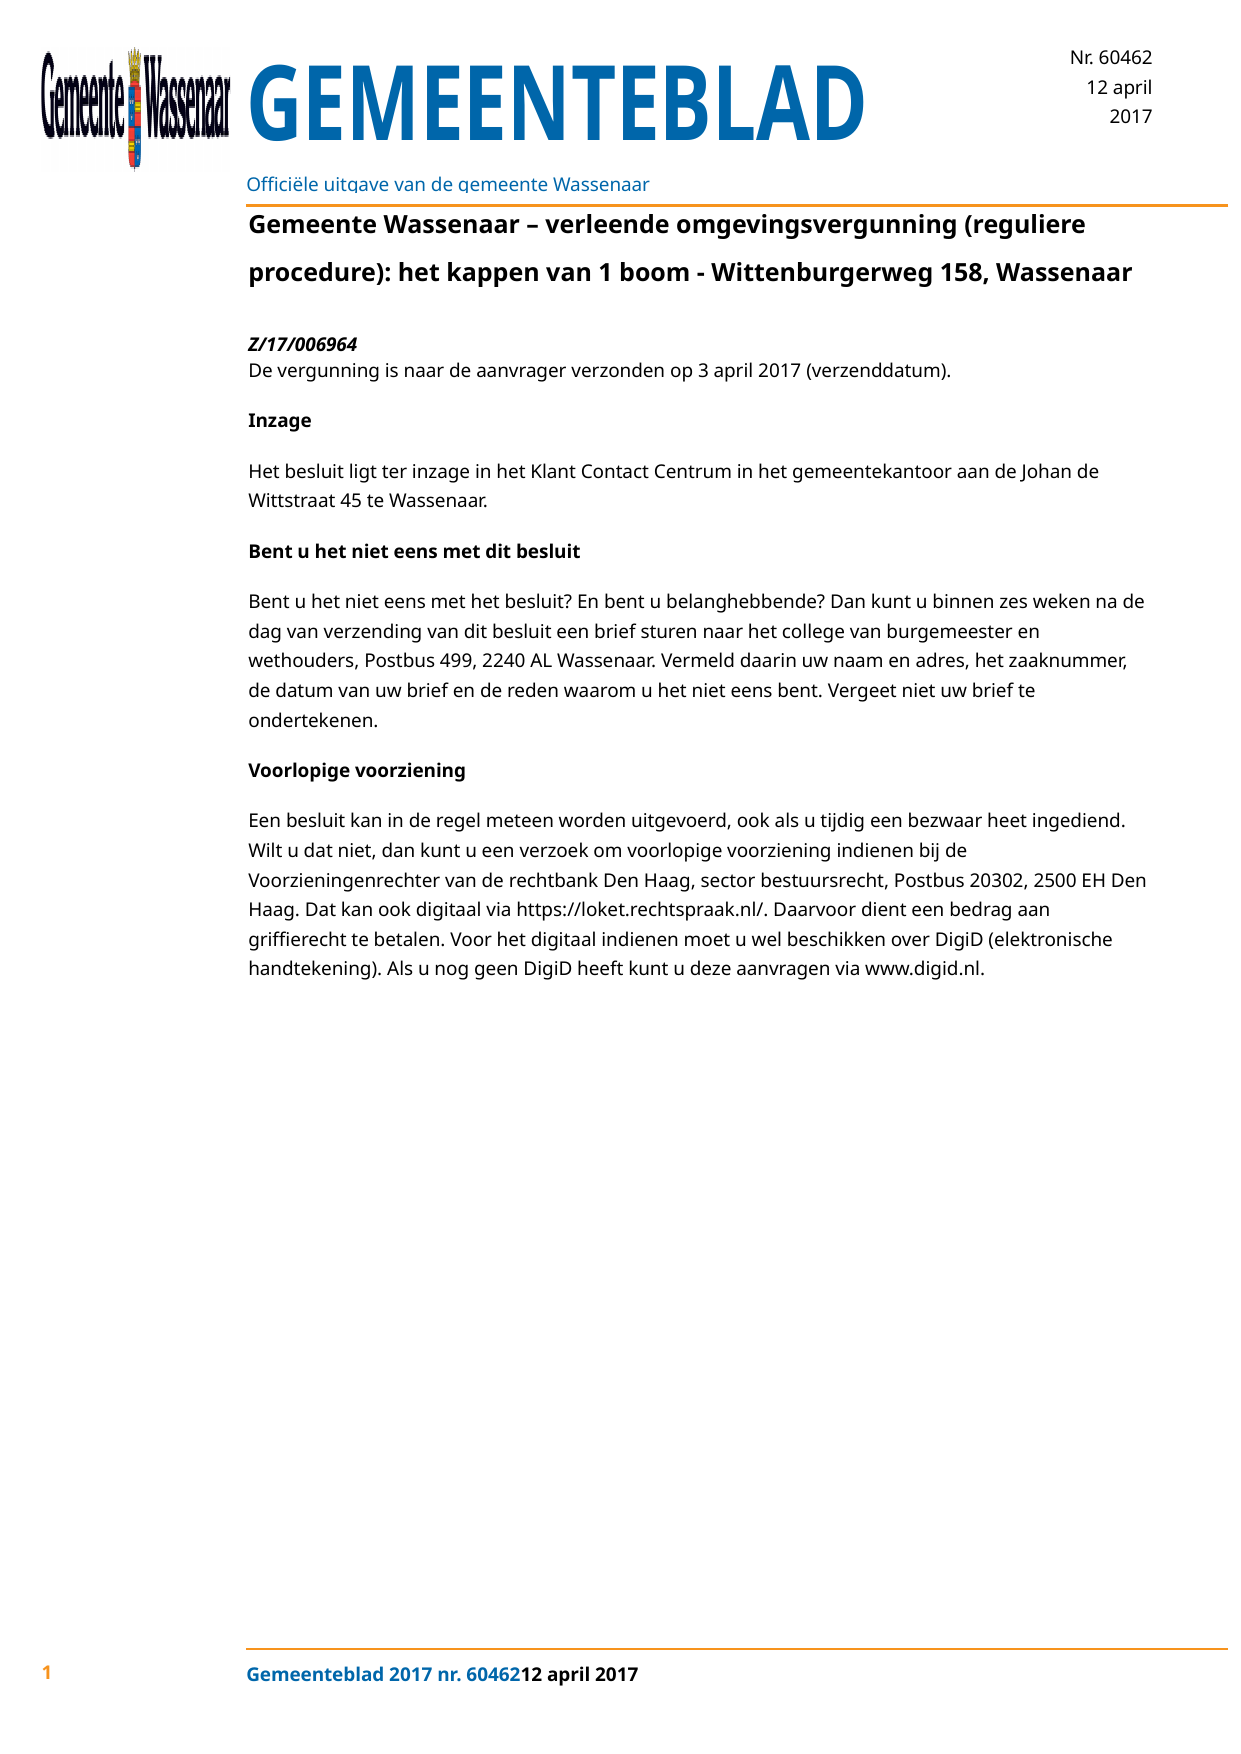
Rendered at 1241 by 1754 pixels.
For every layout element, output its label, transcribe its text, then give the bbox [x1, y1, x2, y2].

text Bent u het niet eens met het besluit? En bent u belanghebbende? Dan kunt u binnen zes weken na de dag van verzending van dit besluit een brief sturen naar het college van burgemeester en wethouders, Postbus 499, 2240 AL Wassenaar. Vermeld daarin uw naam en adres, het zaaknummer, de datum van uw brief en de reden waarom u het niet eens bent. Vergeet niet uw brief te ondertekenen. [248, 588, 1152, 732]
text Inzage [248, 408, 1152, 433]
picture [41, 47, 231, 172]
text Een besluit kan in de regel meteen worden uitgevoerd, ook als u tijdig een bezwaar heet ingediend. Wilt u dat niet, dan kunt u een verzoek om voorlopige voorziening indienen bij de Voorzieningenrechter van de rechtbank Den Haag, sector bestuursrecht, Postbus 20302, 2500 EH Den Haag. Dat kan ook digitaal via https://loket.rechtspraak.nl/. Daarvoor dient een bedrag aan griffierecht te betalen. Voor het digitaal indienen moet u wel beschikken over DigiD (elektronische handtekening). Als u nog geen DigiD heeft kunt u deze aanvragen via www.digid.nl. [248, 808, 1152, 981]
text Z/17/006964 [248, 331, 1152, 357]
text De vergunning is naar de aanvrager verzonden op 3 april 2017 (verzenddatum). [248, 357, 1152, 383]
text Gemeente Wassenaar – verleende omgevingsvergunning (reguliere procedure): het kappen van 1 boom - Wittenburgerweg 158, Wassenaar [248, 207, 1152, 288]
text Bent u het niet eens met dit besluit [248, 538, 1152, 564]
text Het besluit ligt ter inzage in het Klant Contact Centrum in het gemeentekantoor aan de Johan de Wittstraat 45 te Wassenaar. [248, 458, 1152, 513]
text Voorlopige voorziening [248, 757, 1152, 783]
